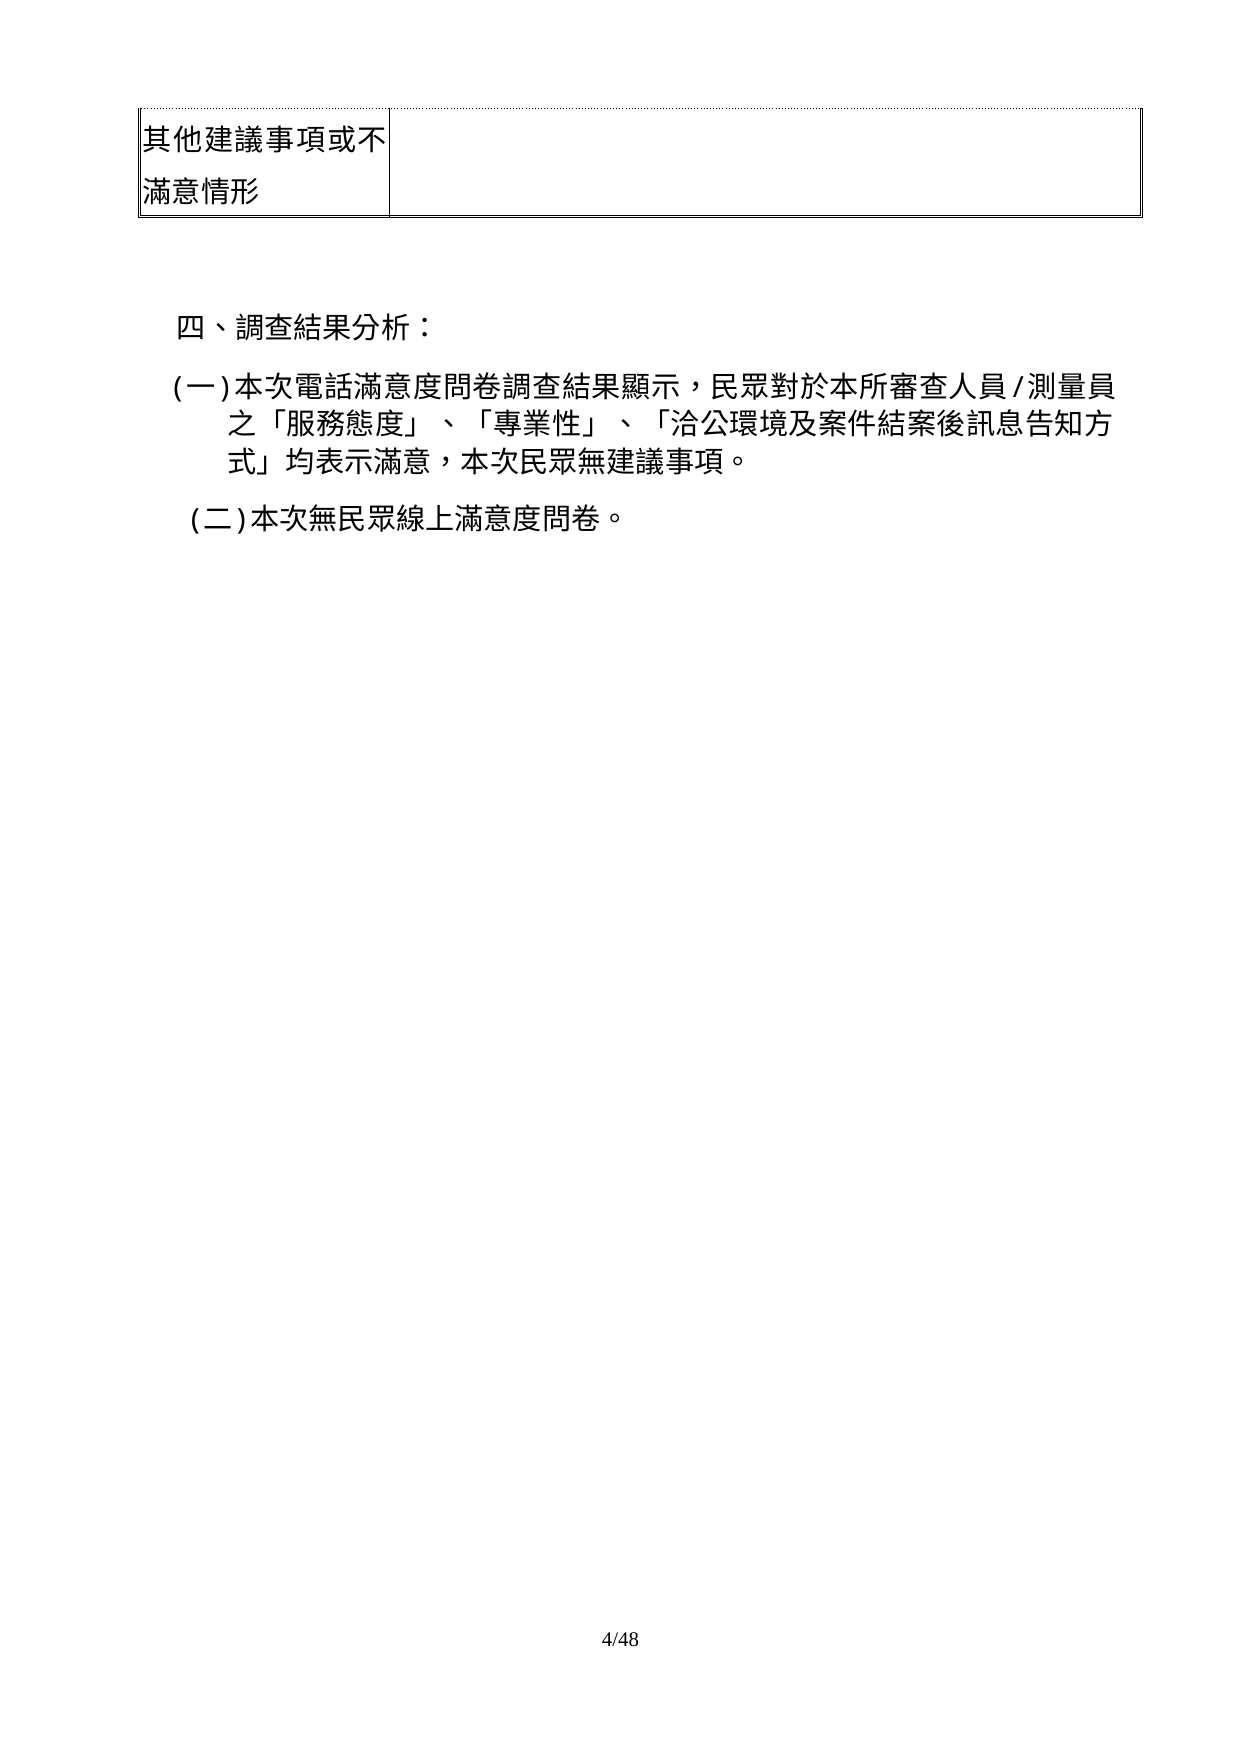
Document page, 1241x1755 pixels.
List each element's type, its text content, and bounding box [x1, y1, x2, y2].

table_cell [390, 108, 1140, 215]
text (二)本次無民眾線上滿意度問卷。 [168, 499, 1116, 537]
text 四、調查結果分析： [124, 300, 1116, 348]
text (一)本次電話滿意度問卷調查結果顯示，民眾對於本所審查人員/測量員之「服務態度」、「專業性」、「洽公環境及案件結案後訊息告知方式」均表示滿意，本次民眾無建議事項。 [168, 367, 1116, 480]
table_cell 其他建議事項或不滿意情形 [141, 108, 389, 215]
